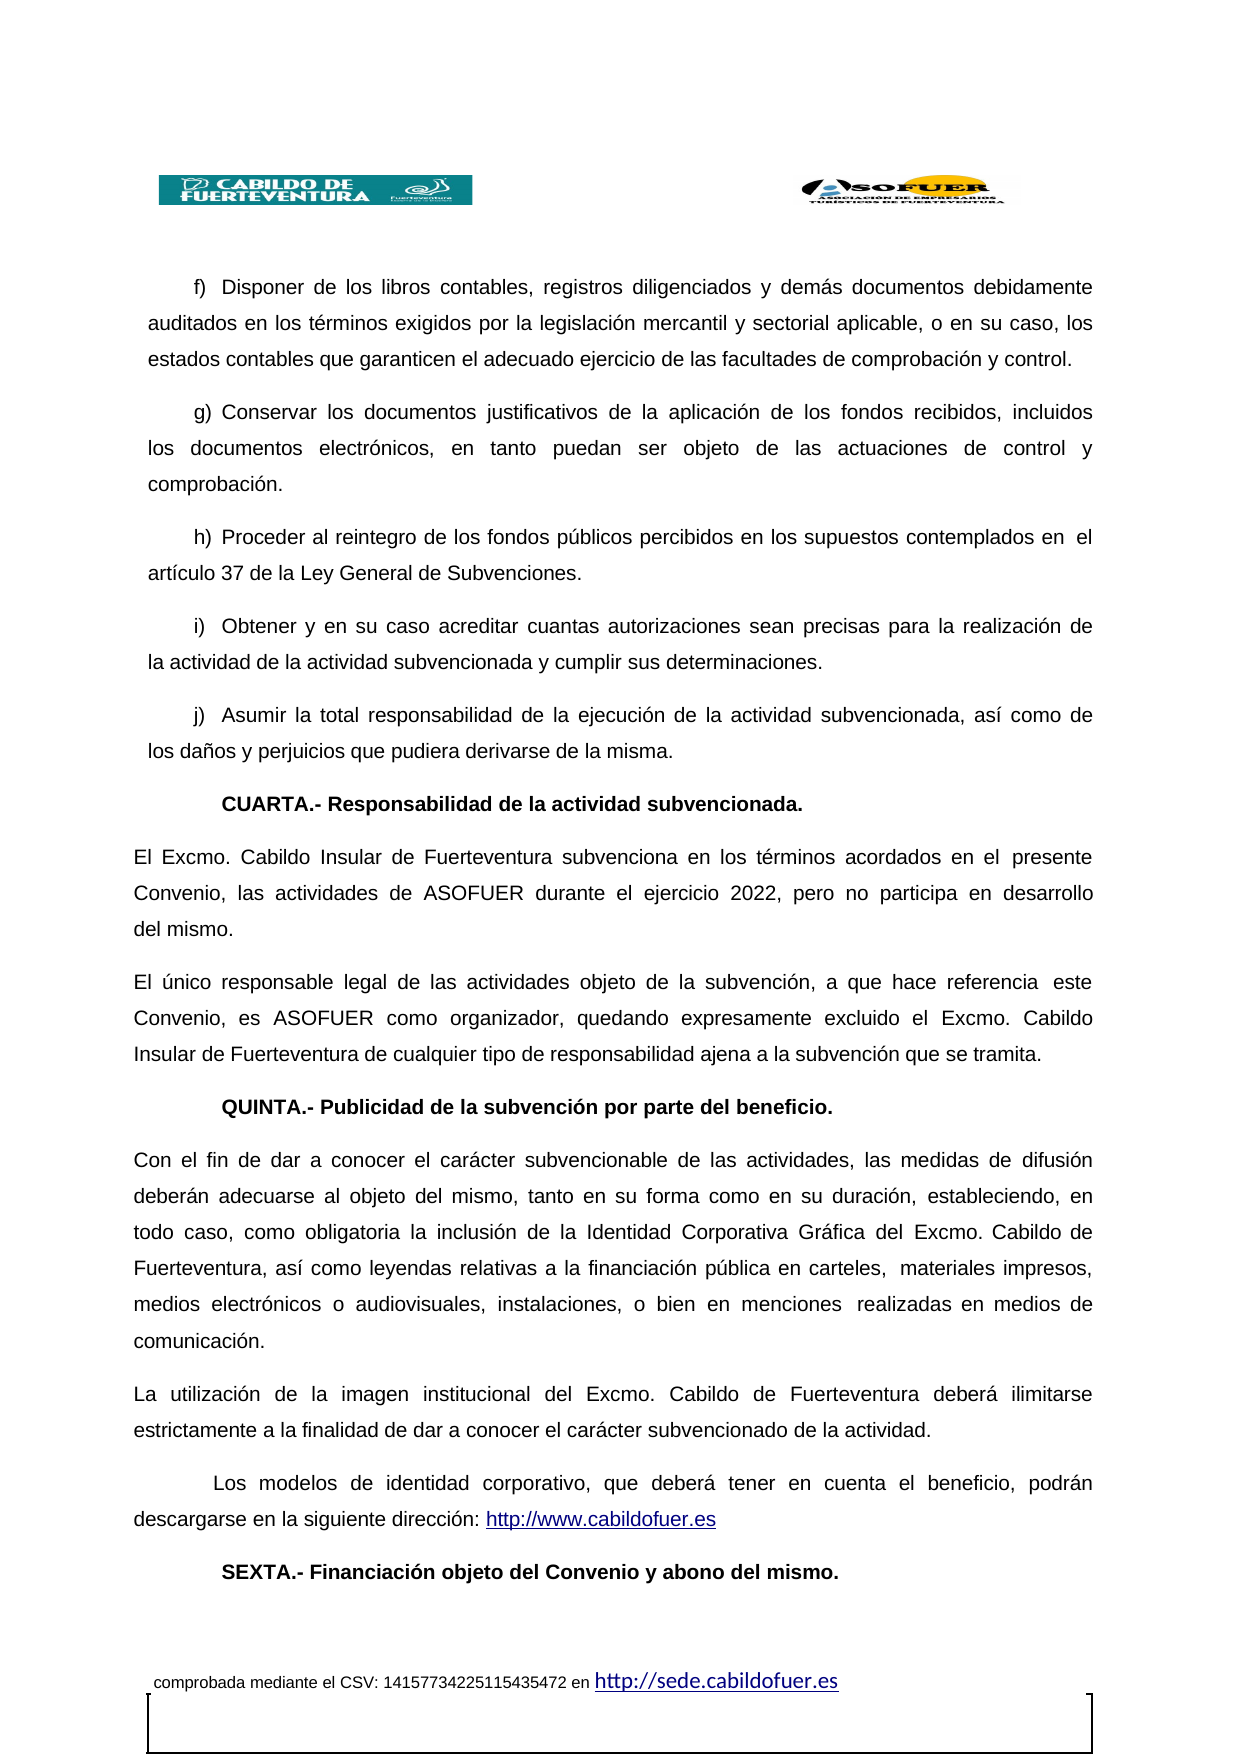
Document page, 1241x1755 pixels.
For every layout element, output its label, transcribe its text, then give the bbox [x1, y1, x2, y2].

text El Excmo. Cabildo Insular de Fuerteventura subvenciona en los términos acordados en el presente Convenio, las actividades de ASOFUER durante el ejercicio 2022, pero no participa en desarrollo del mismo. [133, 845, 1093, 941]
subtitle SEXTA.- Financiación objeto del Convenio y abono del mismo. [221, 1559, 1107, 1583]
list Conservar los documentos justificativos de la aplicación de los fondos recibidos, incluidos los documentos electrónicos, en tanto puedan ser objeto de las actuaciones de control y comprobación. [133, 400, 1093, 496]
subtitle CUARTA.- Responsabilidad de la actividad subvencionada. [221, 792, 1107, 816]
list Proceder al reintegro de los fondos públicos percibidos en los supuestos contemplados en el artículo 37 de la Ley General de Subvenciones. [133, 525, 1093, 585]
text El único responsable legal de las actividades objeto de la subvención, a que hace referencia este Convenio, es ASOFUER como organizador, quedando expresamente excluido el Excmo. Cabildo Insular de Fuerteventura de cualquier tipo de responsabilidad ajena a la subvención que se tramita. [133, 970, 1093, 1066]
list Disponer de los libros contables, registros diligenciados y demás documentos debidamente auditados en los términos exigidos por la legislación mercantil y sectorial aplicable, o en su caso, los estados contables que garanticen el adecuado ejercicio de las facultades de comprobación y control. [133, 274, 1093, 371]
subtitle QUINTA.- Publicidad de la subvención por parte del beneficio. [221, 1095, 1107, 1119]
text Los modelos de identidad corporativo, que deberá tener en cuenta el beneficio, podrán descargarse en la siguiente dirección: http://www.cabildofuer.es [133, 1470, 1093, 1531]
text La utilización de la imagen institucional del Excmo. Cabildo de Fuerteventura deberá ilimitarse estrictamente a la finalidad de dar a conocer el carácter subvencionado de la actividad. [133, 1381, 1093, 1441]
list Asumir la total responsabilidad de la ejecución de la actividad subvencionada, así como de los daños y perjuicios que pudiera derivarse de la misma. [133, 703, 1093, 763]
picture [158, 175, 473, 205]
text Con el fin de dar a conocer el carácter subvencionable de las actividades, las medidas de difusión deberán adecuarse al objeto del mismo, tanto en su forma como en su duración, estableciendo, en todo caso, como obligatoria la inclusión de la Identidad Corporativa Gráfica del Excmo. Cabildo de Fuerteventura, así como leyendas relativas a la financiación pública en carteles, materiales impresos, medios electrónicos o audiovisuales, instalaciones, o bien en menciones realizadas en medios de comunicación. [133, 1148, 1093, 1352]
list Obtener y en su caso acreditar cuantas autorizaciones sean precisas para la realización de la actividad de la actividad subvencionada y cumplir sus determinaciones. [133, 614, 1093, 674]
picture [792, 175, 1022, 205]
